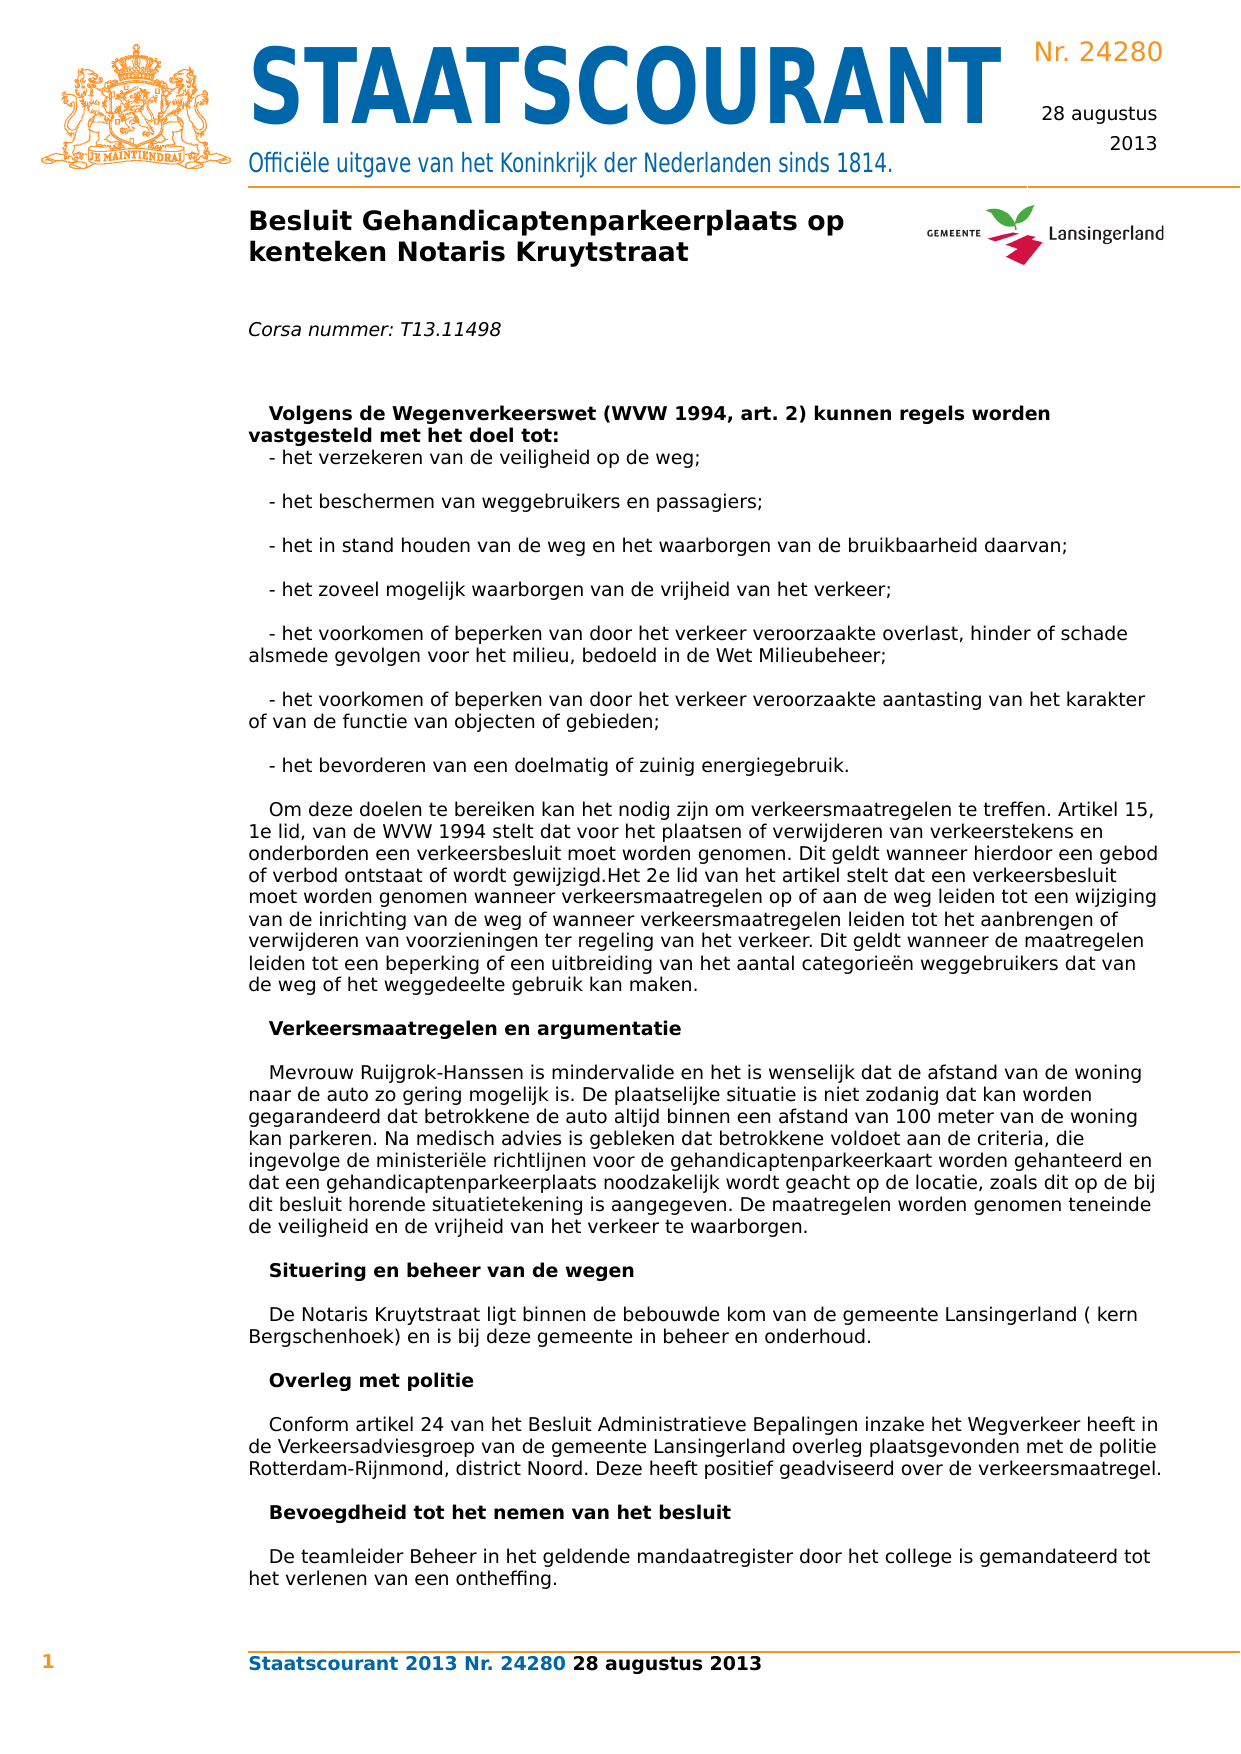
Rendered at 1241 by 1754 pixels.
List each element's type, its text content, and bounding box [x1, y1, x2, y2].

text Verkeersmaatregelen en argumentatie [248, 1018, 1163, 1040]
text - het in stand houden van de weg en het waarborgen van de bruikbaarheid daarvan; [248, 535, 1163, 557]
text - het bevorderen van een doelmatig of zuinig energiegebruik. [248, 754, 1163, 777]
text Bevoegdheid tot het nemen van het besluit [248, 1502, 1163, 1524]
text De teamleider Beheer in het geldende mandaatregister door het college is gemandateerd tot het verlenen van een ontheffing. [248, 1546, 1163, 1590]
text Conform artikel 24 van het Besluit Administratieve Bepalingen inzake het Wegverkeer heeft in de Verkeersadviesgroep van de gemeente Lansingerland overleg plaatsgevonden met de politie Rotterdam-Rijnmond, district Noord. Deze heeft positief geadviseerd over de verkeersmaatregel. [248, 1414, 1163, 1480]
picture [41, 44, 231, 169]
text Om deze doelen te bereiken kan het nodig zijn om verkeersmaatregelen te treffen. Artikel 15, 1e lid, van de WVW 1994 stelt dat voor het plaatsen of verwijderen van verkeerstekens en onderborden een verkeersbesluit moet worden genomen. Dit geldt wanneer hierdoor een gebod of verbod ontstaat of wordt gewijzigd.Het 2e lid van het artikel stelt dat een verkeersbesluit moet worden genomen wanneer verkeersmaatregelen op of aan de weg leiden tot een wijziging van de inrichting van de weg of wanneer verkeersmaatregelen leiden tot het aanbrengen of verwijderen van voorzieningen ter regeling van het verkeer. Dit geldt wanneer de maatregelen leiden tot een beperking of een uitbreiding van het aantal categorieën weggebruikers dat van de weg of het weggedeelte gebruik kan maken. [248, 798, 1163, 996]
picture [927, 205, 1164, 265]
text - het beschermen van weggebruikers en passagiers; [248, 491, 1163, 513]
text Mevrouw Ruijgrok-Hanssen is mindervalide en het is wenselijk dat de afstand van de woning naar de auto zo gering mogelijk is. De plaatselijke situatie is niet zodanig dat kan worden gegarandeerd dat betrokkene de auto altijd binnen een afstand van 100 meter van de woning kan parkeren. Na medisch advies is gebleken dat betrokkene voldoet aan de criteria, die ingevolge de ministeriële richtlijnen voor de gehandicaptenparkeerkaart worden gehanteerd en dat een gehandicaptenparkeerplaats noodzakelijk wordt geacht op de locatie, zoals dit op de bij dit besluit horende situatietekening is aangegeven. De maatregelen worden genomen teneinde de veiligheid en de vrijheid van het verkeer te waarborgen. [248, 1062, 1163, 1238]
text - het zoveel mogelijk waarborgen van de vrijheid van het verkeer; [248, 579, 1163, 601]
subtitle Besluit Gehandicaptenparkeerplaats op kenteken Notaris Kruytstraat [248, 206, 1163, 268]
text De Notaris Kruytstraat ligt bin­nen de be­bouw­de kom van de ge­meente Lansingerland ( kern Bergschenhoek) en is bij deze ge­meente in beheer en onderhoud. [248, 1304, 1163, 1348]
text - het verzekeren van de veiligheid op de weg; [248, 447, 1163, 469]
text - het voorkomen of beperken van door het verkeer veroorzaakte aantasting van het karakter of van de functie van objecten of gebieden; [248, 689, 1163, 733]
text - het voorkomen of beperken van door het verkeer veroorzaakte overlast, hinder of schade alsmede gevolgen voor het milieu, bedoeld in de Wet Milieubeheer; [248, 623, 1163, 667]
text Corsa nummer: T13.11498 [248, 319, 1163, 341]
text Situering en beheer van de wegen [248, 1260, 1163, 1282]
text Volgens de Wegenverkeerswet (WVW 1994, art. 2) kunnen regels worden vastgesteld met het doel tot: [248, 403, 1163, 447]
text Overleg met politie [248, 1370, 1163, 1392]
